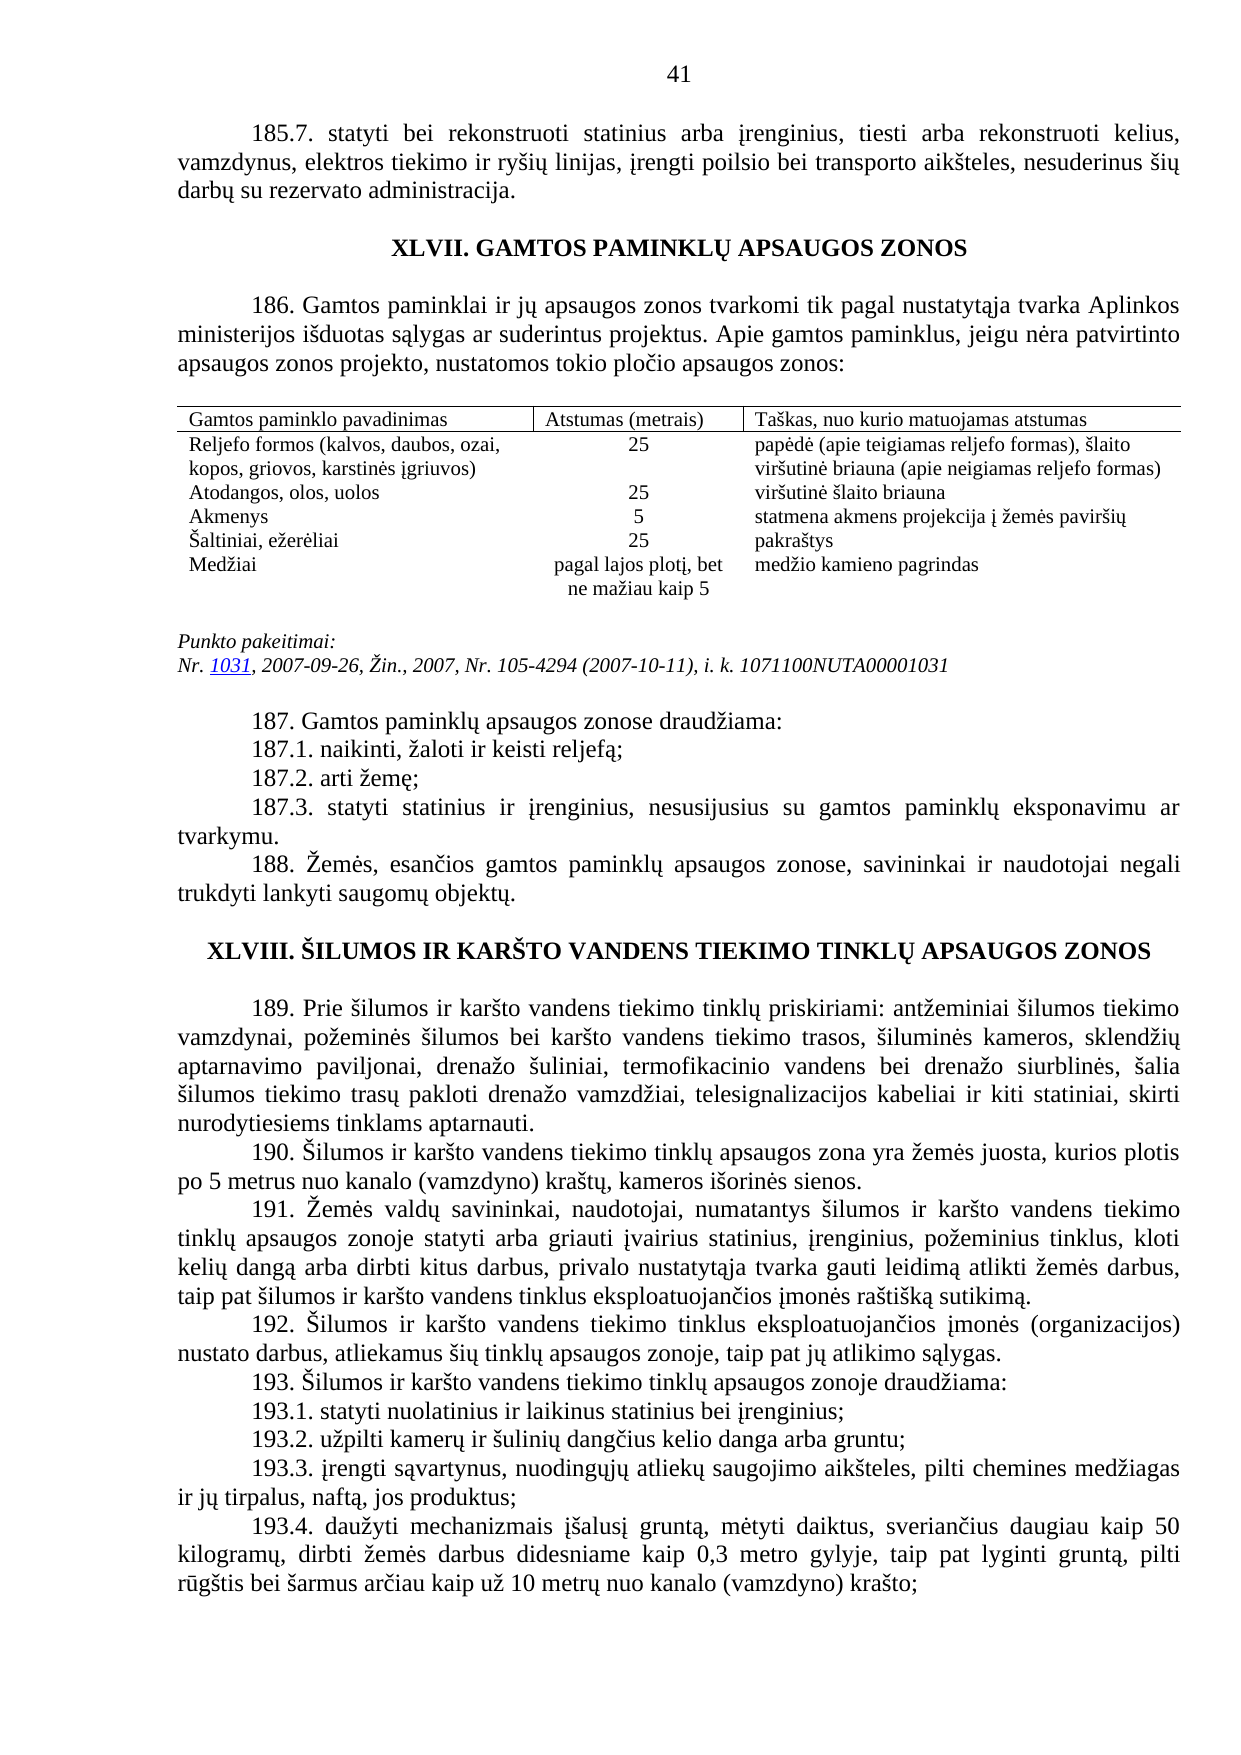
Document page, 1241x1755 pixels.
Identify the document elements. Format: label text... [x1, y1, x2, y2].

text Punkto pakeitimai: [177, 629, 1181, 653]
text 187.2. arti žemę; [177, 763, 1181, 792]
text 193. Šilumos ir karšto vandens tiekimo tinklų apsaugos zonoje draudžiama: [177, 1367, 1181, 1396]
table_header Taškas, nuo kurio matuojamas atstumas [744, 407, 1181, 431]
text 186. Gamtos paminklai ir jų apsaugos zonos tvarkomi tik pagal nustatytąja tvarka Aplinkos ministerijos išduotas sąlygas ar suderintus projektus. Apie gamtos paminklus, jeigu nėra patvirtinto apsaugos zonos projekto, nustatomos tokio pločio apsaugos zonos: [177, 291, 1181, 377]
table_cell 25 [534, 528, 743, 552]
text 192. Šilumos ir karšto vandens tiekimo tinklus eksploatuojančios įmonės (organizacijos) nustato darbus, atliekamus šių tinklų apsaugos zonoje, taip pat jų atlikimo sąlygas. [177, 1309, 1181, 1367]
table_cell 5 [534, 504, 743, 528]
table_header Gamtos paminklo pavadinimas [177, 407, 533, 431]
text 189. Prie šilumos ir karšto vandens tiekimo tinklų priskiriami: antžeminiai šilumos tiekimo vamzdynai, požeminės šilumos bei karšto vandens tiekimo trasos, šiluminės kameros, sklendžių aptarnavimo paviljonai, drenažo šuliniai, termofikacinio vandens bei drenažo siurblinės, šalia šilumos tiekimo trasų pakloti drenažo vamzdžiai, telesignalizacijos kabeliai ir kiti statiniai, skirti nurodytiesiems tinklams aptarnauti. [177, 993, 1181, 1137]
text 193.1. statyti nuolatinius ir laikinus statinius bei įrenginius; [177, 1396, 1181, 1424]
text 193.4. daužyti mechanizmais įšalusį gruntą, mėtyti daiktus, sveriančius daugiau kaip 50 kilogramų, dirbti žemės darbus didesniame kaip 0,3 metro gylyje, taip pat lyginti gruntą, pilti rūgštis bei šarmus arčiau kaip už 10 metrų nuo kanalo (vamzdyno) krašto; [177, 1511, 1181, 1597]
text 188. Žemės, esančios gamtos paminklų apsaugos zonose, savininkai ir naudotojai negali trukdyti lankyti saugomų objektų. [177, 849, 1181, 907]
text 187. Gamtos paminklų apsaugos zonose draudžiama: [177, 706, 1181, 734]
text 187.1. naikinti, žaloti ir keisti reljefą; [177, 734, 1181, 763]
text 193.2. užpilti kamerų ir šulinių dangčius kelio danga arba gruntu; [177, 1424, 1181, 1453]
table_cell papėdė (apie teigiamas reljefo formas), šlaito viršutinė briauna (apie neigiamas reljefo formas) [743, 432, 1181, 480]
text 187.3. statyti statinius ir įrenginius, nesusijusius su gamtos paminklų eksponavimu ar tvarkymu. [177, 792, 1181, 849]
table_cell pakraštys [743, 528, 1181, 552]
text XLVII. GAMTOS PAMINKLŲ APSAUGOS ZONOS [177, 233, 1181, 262]
table_cell 25 [534, 432, 743, 480]
text 190. Šilumos ir karšto vandens tiekimo tinklų apsaugos zona yra žemės juosta, kurios plotis po 5 metrus nuo kanalo (vamzdyno) kraštų, kameros išorinės sienos. [177, 1137, 1181, 1194]
text 191. Žemės valdų savininkai, naudotojai, numatantys šilumos ir karšto vandens tiekimo tinklų apsaugos zonoje statyti arba griauti įvairius statinius, įrenginius, požeminius tinklus, kloti kelių dangą arba dirbti kitus darbus, privalo nustatytąja tvarka gauti leidimą atlikti žemės darbus, taip pat šilumos ir karšto vandens tinklus eksploatuojančios įmonės raštišką sutikimą. [177, 1194, 1181, 1309]
text 185.7. statyti bei rekonstruoti statinius arba įrenginius, tiesti arba rekonstruoti kelius, vamzdynus, elektros tiekimo ir ryšių linijas, įrengti poilsio bei transporto aikšteles, nesuderinus šių darbų su rezervato administracija. [177, 118, 1181, 204]
table_cell Šaltiniai, ežerėliai [177, 528, 533, 552]
table_cell viršutinė šlaito briauna [743, 480, 1181, 504]
table_cell statmena akmens projekcija į žemės paviršių [743, 504, 1181, 528]
table_header Atstumas (metrais) [534, 407, 743, 431]
text XLVIII. ŠILUMOS IR KARŠTO VANDENS TIEKIMO TINKLŲ APSAUGOS ZONOS [177, 936, 1181, 964]
table_cell 25 [534, 480, 743, 504]
text Nr. 1031, 2007-09-26, Žin., 2007, Nr. 105-4294 (2007-10-11), i. k. 1071100NUTA00001031 [177, 653, 1181, 677]
table_cell pagal lajos plotį, bet ne mažiau kaip 5 [534, 552, 743, 600]
table_cell Reljefo formos (kalvos, daubos, ozai, kopos, griovos, karstinės įgriuvos) [177, 432, 533, 480]
table_cell Atodangos, olos, uolos [177, 480, 533, 504]
text 193.3. įrengti sąvartynus, nuodingųjų atliekų saugojimo aikšteles, pilti chemines medžiagas ir jų tirpalus, naftą, jos produktus; [177, 1453, 1181, 1511]
table_cell medžio kamieno pagrindas [743, 552, 1181, 600]
table_cell Akmenys [177, 504, 533, 528]
table_cell Medžiai [177, 552, 533, 600]
